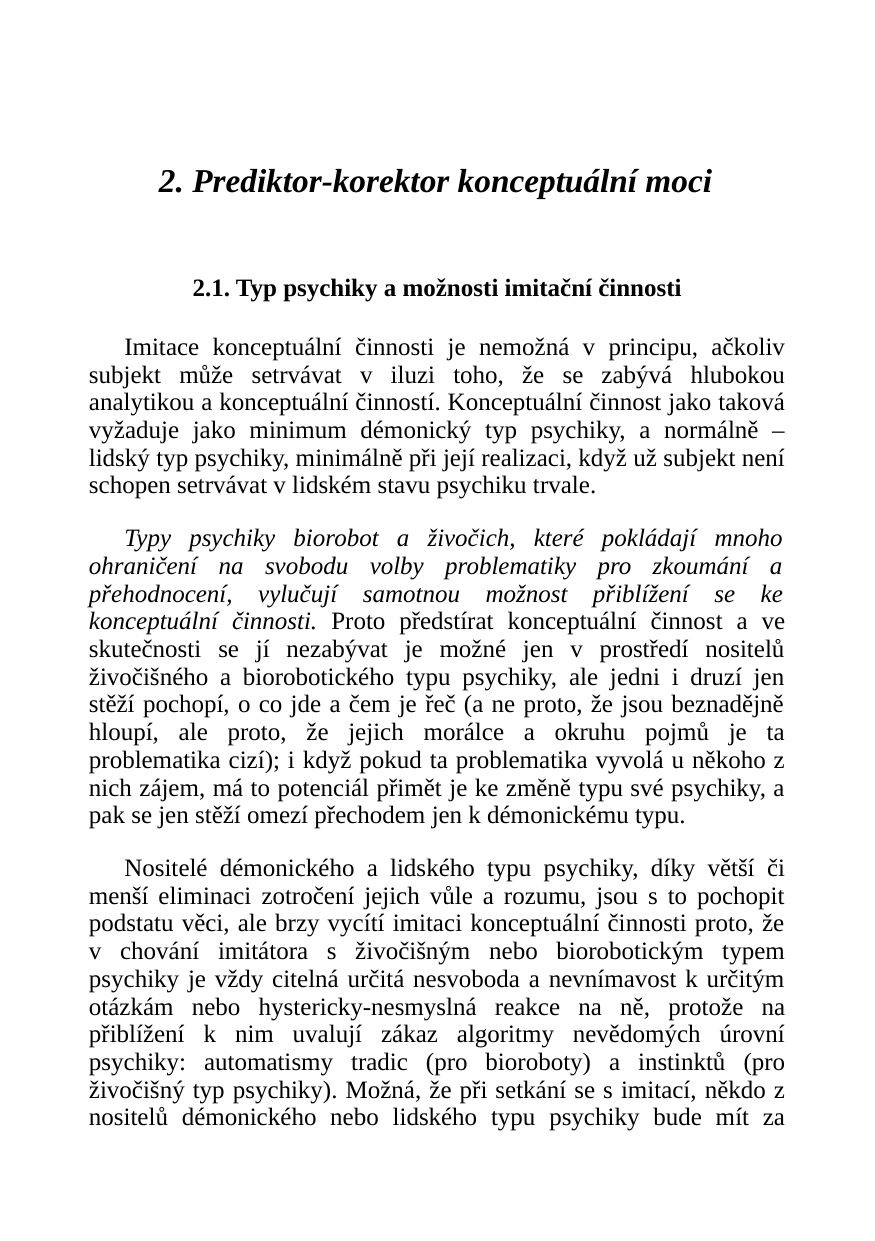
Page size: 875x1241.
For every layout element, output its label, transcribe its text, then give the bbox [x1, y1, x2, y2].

text Imitace konceptuální činnosti je nemožná v principu, ačkoliv subjekt může setrvávat v iluzi toho, že se zabývá hlubokou analytikou a konceptuální činností. Konceptuální činnost jako taková vyžaduje jako minimum démonický typ psychiky, a normálně – lidský typ psychiky, minimálně při její realizaci, když už subjekt není schopen setrvávat v lidském stavu psychiku trvale. [89, 333, 785, 499]
subtitle 2. Prediktor-korektor konceptuální moci [89, 163, 785, 200]
text Nositelé démonického a lidského typu psychiky, díky větší či menší eliminaci zotročení jejich vůle a rozumu, jsou s to pochopit podstatu věci, ale brzy vycítí imitaci konceptuální činnosti proto, že v chování imitátora s živočišným nebo biorobotickým typem psychiky je vždy citelná určitá nesvoboda a nevnímavost k určitým otázkám nebo hystericky-nesmyslná reakce na ně, protože na přiblížení k nim uvalují zákaz algoritmy nevědomých úrovní psychiky: automatismy tradic (pro bioroboty) a instinktů (pro živočišný typ psychiky). Možná, že při setkání se s imitací, někdo z nositelů démonického nebo lidského typu psychiky bude mít za [89, 854, 785, 1131]
subtitle 2.1. Typ psychiky a možnosti imitační činnosti [89, 274, 785, 302]
text Typy psychiky biorobot a živočich, které pokládají mnoho ohraničení na svobodu volby problematiky pro zkoumání a přehodnocení, vylučují samotnou možnost přiblížení se ke konceptuální činnosti. Proto předstírat konceptuální činnost a ve skutečnosti se jí nezabývat je možné jen v prostředí nositelů živočišného a biorobotického typu psychiky, ale jedni i druzí jen stěží pochopí, o co jde a čem je řeč (a ne proto, že jsou beznadějně hloupí, ale proto, že jejich morálce a okruhu pojmů je ta problematika cizí); i když pokud ta problematika vyvolá u někoho z nich zájem, má to potenciál přimět je ke změně typu své psychiky, a pak se jen stěží omezí přechodem jen k démonickému typu. [89, 524, 785, 829]
